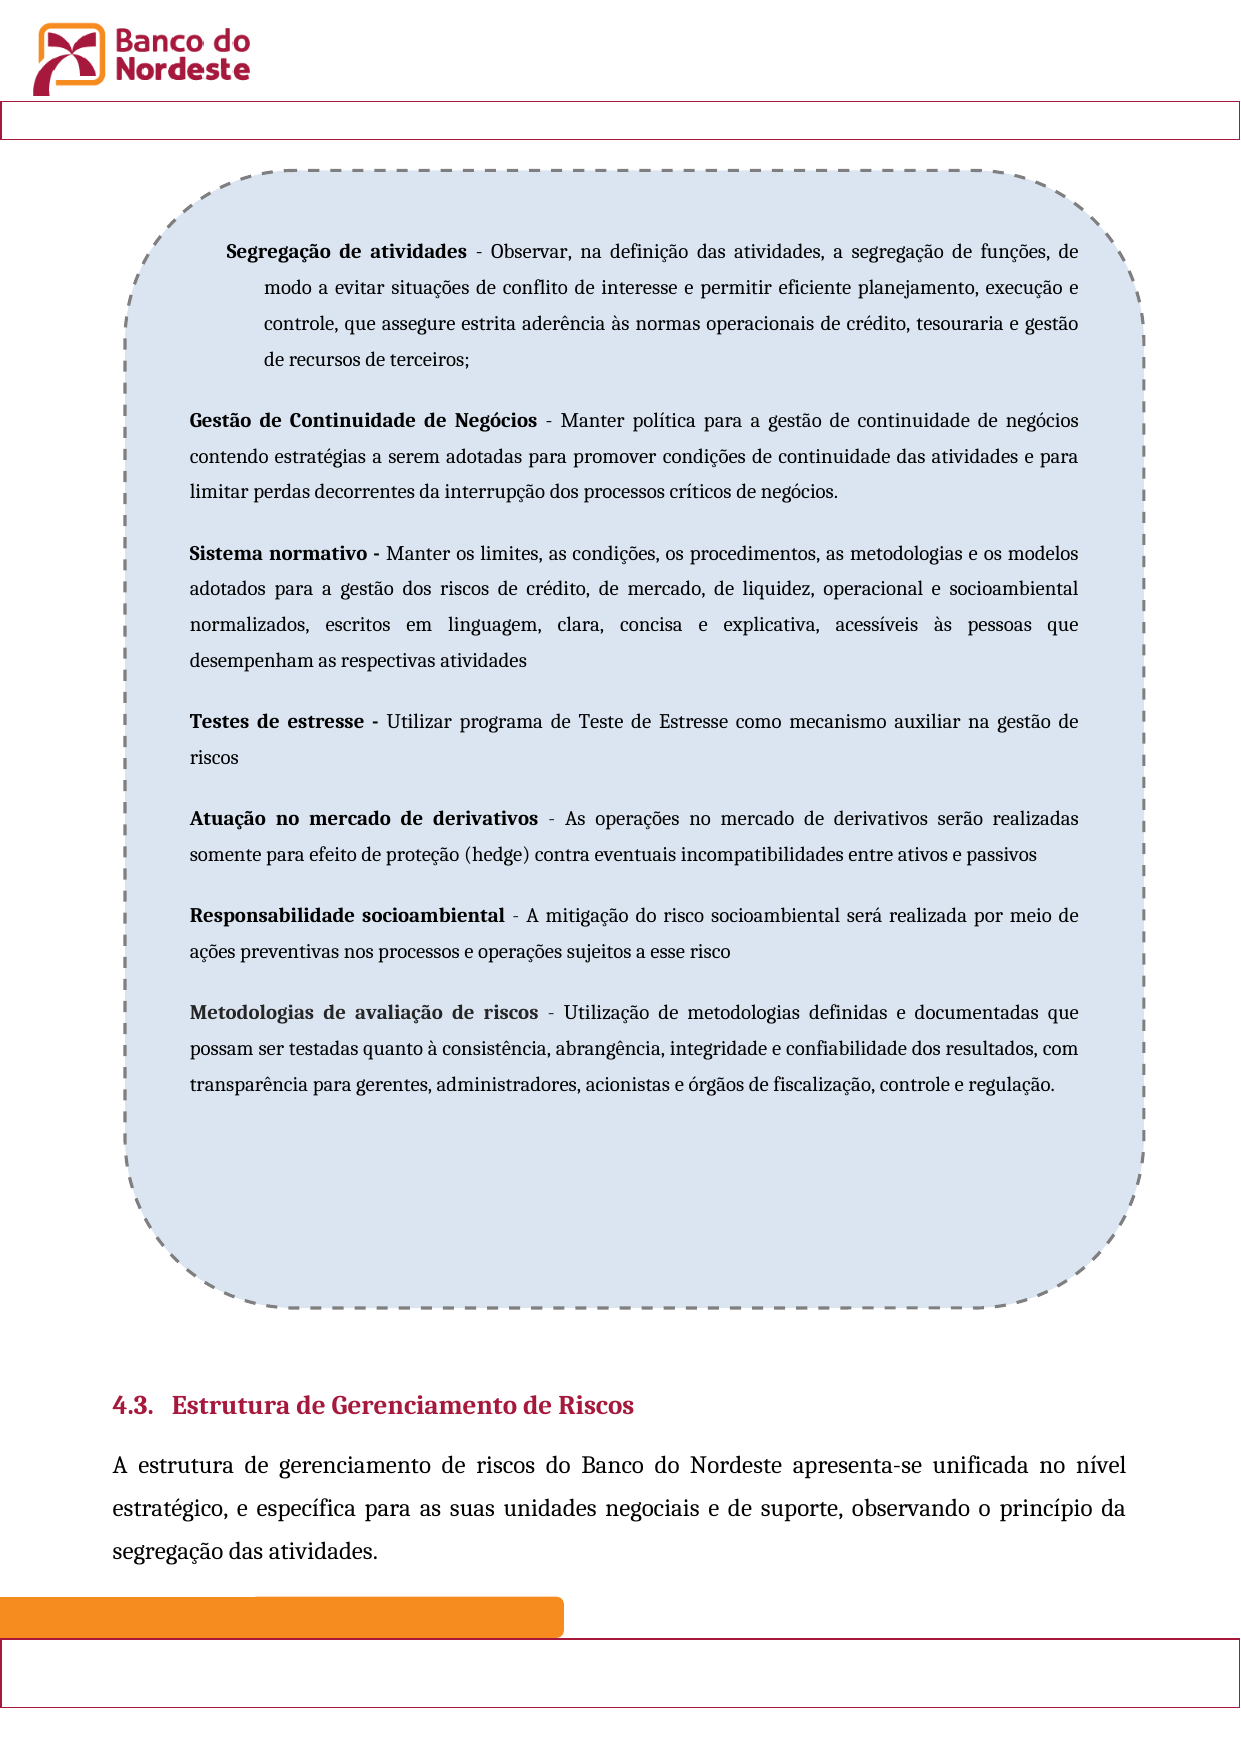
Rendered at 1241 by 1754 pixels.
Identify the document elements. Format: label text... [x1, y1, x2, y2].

list Estrutura de Gerenciamento de Riscos [112, 1390, 1128, 1421]
text A estrutura de gerenciamento de riscos do Banco do Nordeste apresenta-se unificada no nível estratégico, e específica para as suas unidades negociais e de suporte, observando o princípio da segregação das atividades. [112, 1451, 1128, 1566]
